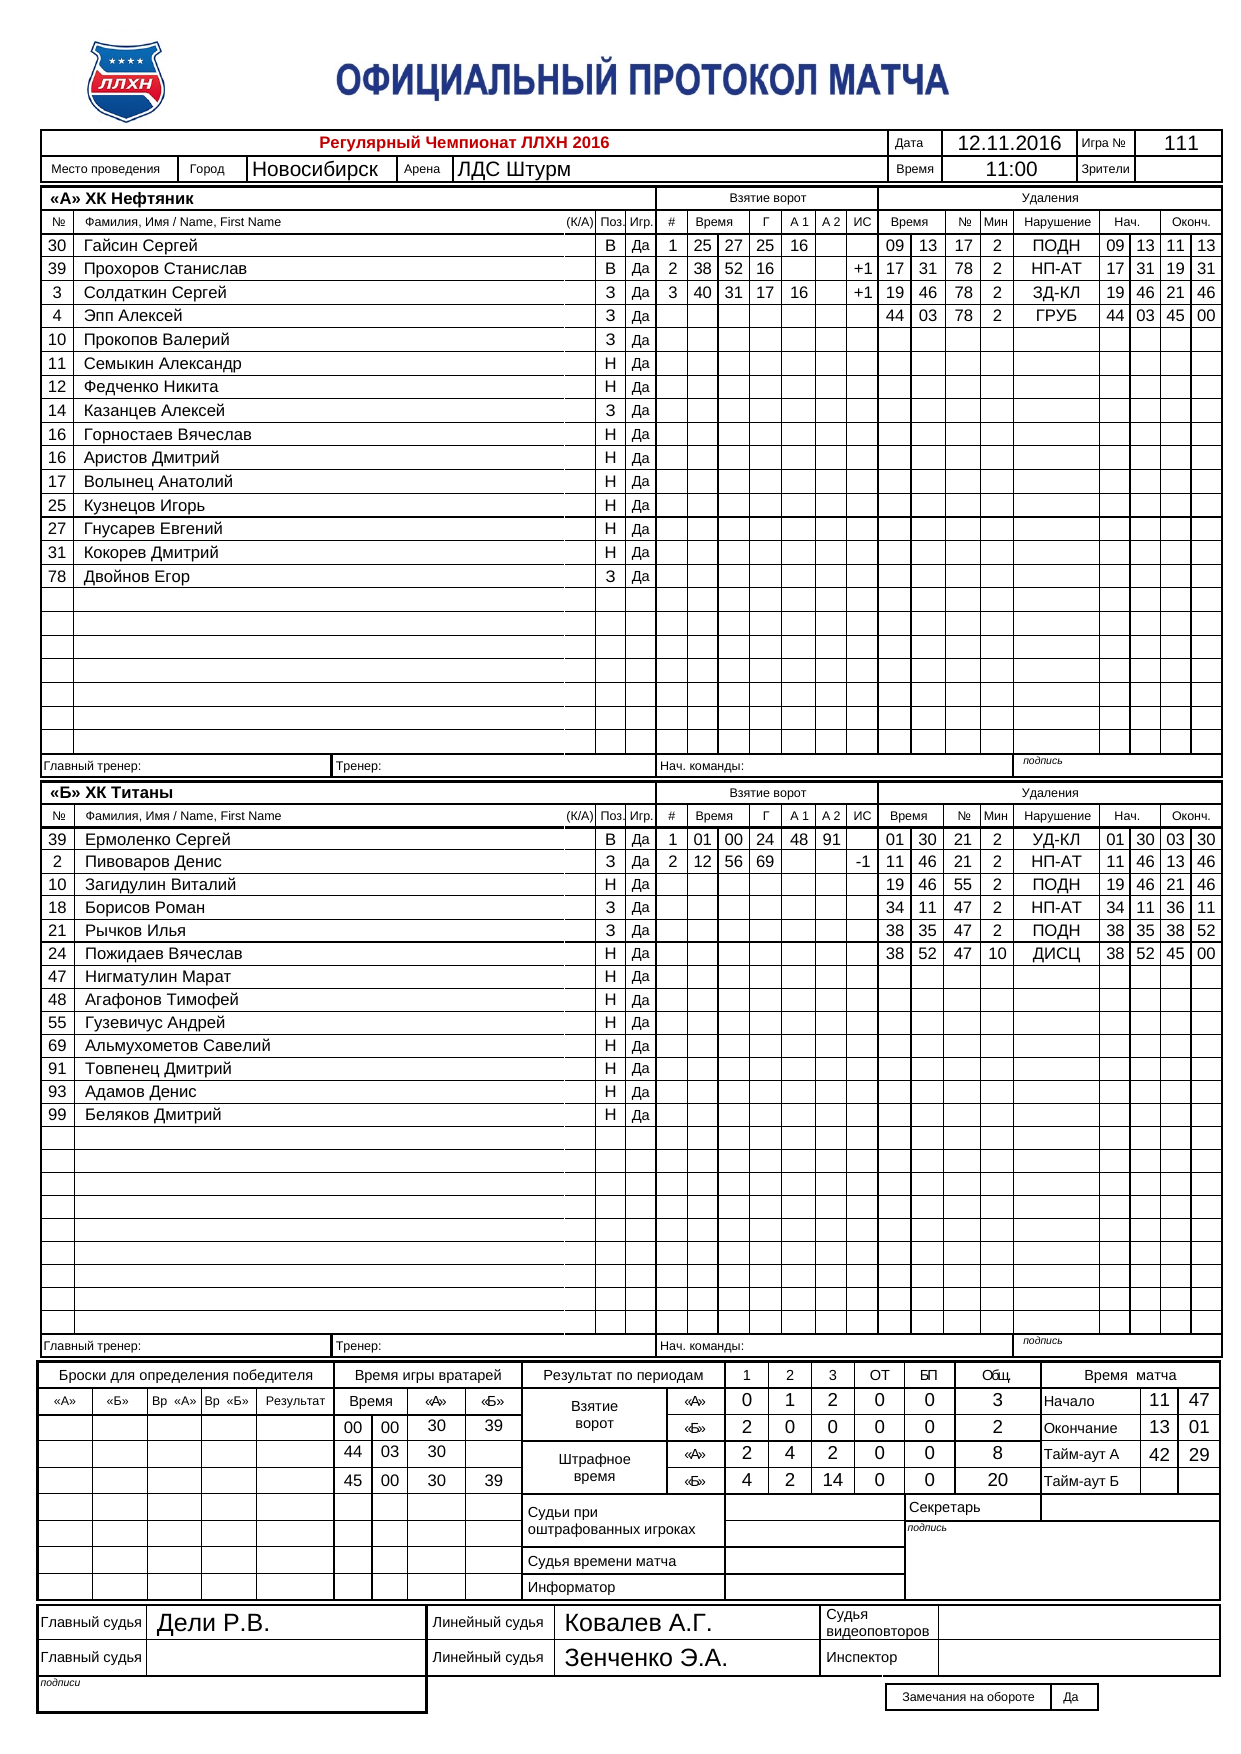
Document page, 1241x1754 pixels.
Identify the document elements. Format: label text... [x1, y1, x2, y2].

table_cell [750, 1196, 781, 1218]
table_cell [1131, 494, 1160, 516]
table_cell [719, 565, 749, 587]
table_cell [750, 966, 781, 987]
table_cell [626, 588, 655, 611]
table_header Игра № [1078, 131, 1134, 155]
table_cell [657, 1196, 687, 1218]
table_cell № [42, 805, 74, 826]
table_cell [946, 659, 980, 682]
table_cell [1131, 683, 1160, 706]
table_cell [1014, 636, 1099, 658]
table_cell [1192, 1012, 1221, 1033]
table_cell Время [335, 1389, 407, 1413]
table_cell [981, 730, 1013, 753]
table_cell [1014, 730, 1099, 753]
table_cell [946, 707, 980, 729]
table_cell [1100, 423, 1129, 445]
table_cell [657, 305, 687, 327]
table_cell [981, 565, 1013, 587]
table_cell [981, 1196, 1013, 1218]
table_cell [782, 636, 815, 658]
table_cell 56 [719, 850, 749, 872]
table_cell Главный тренер: [42, 1335, 330, 1356]
table_cell [688, 659, 717, 682]
table_cell [596, 1311, 625, 1333]
table_cell [981, 1058, 1013, 1079]
table_cell [657, 896, 687, 918]
table_cell 2 [726, 1415, 768, 1440]
table_cell Г [750, 805, 781, 826]
table_cell [657, 518, 687, 540]
table_cell 39 [466, 1468, 521, 1493]
table_cell [565, 659, 595, 682]
table_cell [148, 1574, 201, 1599]
table_cell 38 [688, 257, 717, 280]
table_cell [688, 399, 717, 422]
table_cell [466, 1547, 521, 1573]
table_cell Агафонов Тимофей [75, 989, 564, 1011]
table_cell [688, 943, 717, 964]
table_cell [565, 829, 595, 849]
table_cell [688, 1311, 717, 1333]
table_cell [816, 920, 846, 941]
table_cell [1100, 1196, 1129, 1218]
table_cell [1014, 1311, 1099, 1333]
table_cell 11:00 [943, 157, 1076, 181]
table_cell [782, 494, 815, 516]
table_cell Да [626, 1058, 655, 1079]
table_cell [1014, 989, 1099, 1011]
table_cell [1192, 1311, 1221, 1333]
table_cell [847, 1288, 877, 1310]
table_cell 13 [912, 235, 945, 256]
table_cell [912, 423, 945, 445]
table_header 3 [812, 1363, 854, 1387]
table_cell [782, 423, 815, 445]
table_cell [1014, 1173, 1099, 1195]
table_cell [719, 1058, 749, 1079]
table_cell [782, 305, 815, 327]
table_cell [688, 1173, 717, 1195]
table_cell Н [596, 446, 625, 469]
table_cell [719, 1242, 749, 1264]
table_header Да [1052, 1685, 1097, 1709]
table_cell Н [596, 423, 625, 445]
table_cell Судья видеоповторов [821, 1606, 938, 1639]
table_cell [816, 1196, 846, 1218]
table_header Удаления [879, 188, 1221, 209]
table_cell Да [626, 874, 655, 895]
table_cell 2 [956, 1415, 1040, 1440]
table_cell [719, 636, 749, 658]
table_cell [1161, 518, 1190, 540]
table_cell [1100, 518, 1129, 540]
table_cell [1161, 730, 1190, 753]
table_cell [944, 1288, 980, 1310]
table_cell 17 [1100, 257, 1129, 280]
table_cell [626, 1219, 655, 1241]
table_cell [688, 636, 717, 658]
table_cell [981, 636, 1013, 658]
table_cell [688, 1081, 717, 1103]
table_cell [74, 683, 564, 706]
table_cell [912, 1311, 943, 1333]
table_cell [1192, 966, 1221, 987]
table_cell Нач. команды: [657, 1335, 1012, 1356]
table_cell [42, 1311, 74, 1333]
table_cell [1192, 376, 1221, 398]
table_header 111 [1136, 131, 1221, 155]
table_cell 46 [1192, 874, 1221, 895]
table_cell [847, 989, 877, 1011]
table_cell [879, 1035, 910, 1057]
table_cell [688, 588, 717, 611]
table_cell [688, 423, 717, 445]
table_cell [1131, 1196, 1160, 1218]
table_cell [719, 1311, 749, 1333]
table_cell [1131, 376, 1160, 398]
table_cell 16 [750, 257, 781, 280]
table_cell [565, 423, 595, 445]
table_cell [879, 659, 910, 682]
table_cell [74, 707, 564, 729]
table_cell [981, 1081, 1013, 1103]
table_cell [1100, 1127, 1129, 1149]
table_header Взятие ворот [657, 783, 877, 803]
table_cell [657, 943, 687, 964]
table_cell [879, 1265, 910, 1287]
table_cell [719, 588, 749, 611]
table_cell [1042, 1495, 1219, 1520]
table_cell [596, 659, 625, 682]
table_cell [1100, 352, 1129, 374]
table_cell [847, 1219, 877, 1241]
table_cell 3 [42, 281, 73, 303]
table_cell [816, 257, 846, 280]
table_cell [912, 1058, 943, 1079]
table_cell подписи [39, 1677, 425, 1711]
table_cell [750, 541, 781, 564]
table_cell [596, 707, 625, 729]
table_cell [816, 1035, 846, 1057]
table_cell [879, 707, 910, 729]
table_header 2 [769, 1363, 811, 1387]
table_cell [1014, 328, 1099, 351]
table_cell 30 [912, 829, 943, 849]
table_cell [782, 1311, 815, 1333]
table_cell [981, 1035, 1013, 1057]
table_cell [719, 328, 749, 351]
table_cell 91 [42, 1058, 74, 1079]
table_cell [75, 1173, 564, 1195]
table_cell № [42, 211, 73, 233]
table_cell [626, 730, 655, 753]
table_cell [1131, 1219, 1160, 1241]
table_cell [74, 659, 564, 682]
table_cell [1100, 1081, 1129, 1103]
table_cell 0 [905, 1468, 954, 1493]
table_cell [816, 1104, 846, 1126]
table_cell [202, 1574, 256, 1599]
table_cell 11 [1141, 1389, 1177, 1413]
table_cell [39, 1441, 92, 1467]
table_cell 47 [944, 920, 980, 941]
table_cell [750, 399, 781, 422]
table_cell 78 [946, 281, 980, 303]
table_cell [657, 423, 687, 445]
table_cell [981, 423, 1013, 445]
table_cell [726, 1548, 904, 1573]
table_cell [657, 1288, 687, 1310]
table_cell [879, 588, 910, 611]
table_cell [912, 1127, 943, 1149]
table_cell [782, 446, 815, 469]
table_cell [981, 588, 1013, 611]
table_cell [657, 541, 687, 564]
table_cell [1161, 1150, 1190, 1172]
table_cell [1192, 683, 1221, 706]
table_cell [1131, 989, 1160, 1011]
table_cell 24 [42, 943, 74, 964]
table_cell ЗД-КЛ [1014, 281, 1099, 303]
table_cell [565, 943, 595, 964]
table_cell Да [626, 470, 655, 493]
table_cell Время [879, 211, 945, 233]
table_cell [565, 1311, 595, 1333]
table_cell Дели Р.В. [147, 1606, 425, 1639]
table_cell [1161, 352, 1190, 374]
table_cell [946, 588, 980, 611]
table_cell [1131, 636, 1160, 658]
table_cell [912, 328, 945, 351]
table_cell [944, 1104, 980, 1126]
table_cell [912, 636, 945, 658]
table_cell [408, 1574, 465, 1599]
table_cell [1014, 1242, 1099, 1264]
table_cell [75, 1288, 564, 1310]
table_cell [626, 659, 655, 682]
table_cell [912, 1219, 943, 1241]
table_cell Двойнов Егор [74, 565, 564, 587]
table_cell [1161, 1265, 1190, 1287]
table_cell 30 [1192, 829, 1221, 849]
table_cell [1100, 707, 1129, 729]
table_cell [782, 989, 815, 1011]
table_cell [39, 1494, 92, 1520]
table_cell [1014, 352, 1099, 374]
table_cell [981, 707, 1013, 729]
table_cell 01 [879, 829, 910, 849]
table_cell [1192, 659, 1221, 682]
table_cell [626, 1150, 655, 1172]
table_cell [981, 399, 1013, 422]
table_cell Нигматулин Марат [75, 966, 564, 987]
table_cell [782, 1173, 815, 1195]
table_cell Да [626, 1104, 655, 1126]
table_cell ИС [847, 805, 877, 826]
table_cell [750, 612, 781, 634]
table_cell [981, 1150, 1013, 1172]
table_cell Время [879, 805, 943, 826]
table_cell 99 [42, 1104, 74, 1126]
table_cell [1192, 1242, 1221, 1264]
table_cell Нарушение [1014, 211, 1099, 233]
table_cell [816, 518, 846, 540]
table_cell 2 [657, 850, 687, 872]
table_cell 55 [944, 874, 980, 895]
table_cell [75, 1311, 564, 1333]
table_cell [1100, 1265, 1129, 1287]
table_cell 16 [42, 446, 73, 469]
table_cell [912, 399, 945, 422]
table_cell [719, 1219, 749, 1241]
table_cell 19 [879, 281, 910, 303]
table_cell [750, 446, 781, 469]
table_cell [946, 494, 980, 516]
table_cell [816, 541, 846, 564]
table_cell 2 [981, 829, 1013, 849]
table_cell 47 [944, 943, 980, 964]
table_cell Поз. [596, 805, 625, 826]
table_cell [879, 989, 910, 1011]
table_cell [1192, 399, 1221, 422]
table_cell [74, 612, 564, 634]
table_cell Гнусарев Евгений [74, 518, 564, 540]
table_cell [912, 1012, 943, 1033]
table_cell [946, 328, 980, 351]
table_cell [565, 257, 595, 280]
table_cell [1014, 446, 1099, 469]
table_cell [879, 423, 910, 445]
table_cell [75, 1150, 564, 1172]
table_cell [981, 966, 1013, 987]
table_cell [1161, 423, 1190, 445]
table_cell [1192, 588, 1221, 611]
table_cell [1161, 989, 1190, 1011]
table_cell [688, 1288, 717, 1310]
table_cell 03 [1131, 305, 1160, 327]
table_cell [565, 470, 595, 493]
table_cell [1161, 1173, 1190, 1195]
table_cell [750, 1311, 781, 1333]
table_cell Время [688, 211, 749, 233]
table_header Время матча [1042, 1363, 1219, 1387]
table_cell [944, 1196, 980, 1218]
table_cell [912, 1173, 943, 1195]
table_cell [981, 659, 1013, 682]
table_cell Да [626, 423, 655, 445]
table_cell [1161, 1081, 1190, 1103]
table_cell [688, 874, 717, 895]
table_cell [657, 1265, 687, 1287]
table_cell [688, 966, 717, 987]
table_cell [847, 1173, 877, 1195]
table_cell 17 [42, 470, 73, 493]
table_cell 2 [981, 281, 1013, 303]
table_cell [93, 1468, 147, 1493]
table_cell [626, 1196, 655, 1218]
table_cell [816, 989, 846, 1011]
table_cell [1192, 518, 1221, 540]
table_cell [688, 989, 717, 1011]
table_cell [816, 1150, 846, 1172]
table_cell [879, 565, 910, 587]
table_cell [257, 1441, 333, 1467]
table_cell Оконч. [1161, 211, 1221, 233]
table_cell 48 [42, 989, 74, 1011]
table_cell [1014, 541, 1099, 564]
table_cell [1100, 636, 1129, 658]
table_cell 47 [42, 966, 74, 987]
table_cell Пивоваров Денис [75, 850, 564, 872]
table_cell [782, 588, 815, 611]
table_cell [42, 683, 73, 706]
table_cell [657, 1058, 687, 1079]
table_cell [946, 612, 980, 634]
table_cell [816, 1219, 846, 1241]
table_cell [879, 376, 910, 398]
table_cell [688, 305, 717, 327]
table_cell [939, 1640, 1219, 1675]
table_cell Тренер: [333, 755, 655, 776]
table_cell [565, 541, 595, 564]
table_cell 27 [42, 518, 73, 540]
table_cell [1192, 1058, 1221, 1079]
table_cell [1161, 1127, 1190, 1149]
table_cell «Б» [668, 1415, 724, 1440]
table_cell [912, 518, 945, 540]
table_cell [847, 328, 877, 351]
table_cell [1131, 659, 1160, 682]
table_cell Прокопов Валерий [74, 328, 564, 351]
table_cell 30 [1131, 829, 1160, 849]
table_cell [782, 257, 815, 280]
table_header 1 [726, 1363, 768, 1387]
table_cell [946, 541, 980, 564]
table_cell [596, 636, 625, 658]
table_cell [1131, 588, 1160, 611]
table_cell [912, 707, 945, 729]
table_cell [847, 943, 877, 964]
table_cell [912, 565, 945, 587]
table_header Результат по периодам [523, 1363, 724, 1387]
table_cell [657, 659, 687, 682]
table_cell 46 [912, 850, 943, 872]
table_cell «Б» [93, 1389, 147, 1413]
table_cell [257, 1521, 333, 1546]
table_cell +1 [847, 257, 877, 280]
table_cell [719, 707, 749, 729]
table_cell [981, 541, 1013, 564]
table_cell Да [626, 376, 655, 398]
table_cell Да [626, 1035, 655, 1057]
table_cell Да [626, 966, 655, 987]
table_cell Да [626, 1081, 655, 1103]
table_cell [688, 1196, 717, 1218]
table_cell Ермоленко Сергей [75, 829, 564, 849]
table_cell [1100, 376, 1129, 398]
table_cell А 1 [782, 805, 815, 826]
table_cell 47 [944, 896, 980, 918]
table_cell 3 [657, 281, 687, 303]
table_cell 30 [408, 1416, 465, 1440]
table_cell [1161, 494, 1190, 516]
table_cell 25 [42, 494, 73, 516]
table_cell [847, 612, 877, 634]
table_cell [1100, 328, 1129, 351]
table_cell [1014, 1150, 1099, 1172]
table_cell [981, 1173, 1013, 1195]
table_cell [1014, 1127, 1099, 1149]
table_cell [596, 730, 625, 753]
table_cell 0 [726, 1389, 768, 1413]
table_cell [1100, 1012, 1129, 1033]
table_header ОТ [855, 1363, 904, 1387]
table_cell [42, 707, 73, 729]
table_cell Н [596, 1012, 625, 1033]
table_cell [782, 1265, 815, 1287]
table_cell [657, 1035, 687, 1057]
table_cell Фамилия, Имя / Name, First Name [75, 805, 565, 826]
table_cell З [596, 305, 625, 327]
table_cell [1014, 966, 1099, 987]
table_cell Нач. команды: [657, 755, 1012, 776]
table_cell [981, 446, 1013, 469]
table_cell [782, 328, 815, 351]
table_cell [847, 541, 877, 564]
table_cell 36 [1161, 896, 1190, 918]
table_cell 46 [1192, 850, 1221, 872]
table_cell [1192, 1081, 1221, 1103]
table_cell Да [626, 305, 655, 327]
table_cell [1014, 1058, 1099, 1079]
table_cell [816, 683, 846, 706]
table_cell [816, 636, 846, 658]
table_cell [1014, 494, 1099, 516]
table_cell [719, 920, 749, 941]
table_cell подпись [906, 1522, 1219, 1599]
table_cell [657, 1173, 687, 1195]
table_cell [42, 730, 73, 753]
table_cell 21 [1161, 281, 1190, 303]
table_cell [257, 1547, 333, 1573]
table_cell Главный судья [39, 1640, 146, 1675]
table_cell [596, 683, 625, 706]
table_cell [726, 1575, 904, 1599]
table_cell [847, 352, 877, 374]
table_cell [565, 1081, 595, 1103]
table_cell «А» [39, 1389, 92, 1413]
table_cell [335, 1547, 371, 1573]
table_cell # [657, 805, 687, 826]
table_cell [719, 943, 749, 964]
table_cell ЛДС Штурм [454, 157, 887, 181]
table_cell [626, 636, 655, 658]
table_cell [1100, 1150, 1129, 1172]
table_cell [750, 1058, 781, 1079]
table_cell 52 [1131, 943, 1160, 964]
table_cell Казанцев Алексей [74, 399, 564, 422]
table_cell [657, 328, 687, 351]
table_cell 46 [912, 281, 945, 303]
table_cell [847, 829, 877, 849]
table_cell 10 [981, 943, 1013, 964]
table_cell [719, 1081, 749, 1103]
table_cell Да [626, 281, 655, 303]
table_cell [1192, 423, 1221, 445]
table_cell [847, 446, 877, 469]
table_cell 30 [408, 1441, 465, 1467]
table_header 12.11.2016 [943, 131, 1076, 155]
table_cell [148, 1441, 201, 1467]
table_cell ИС [847, 211, 877, 233]
table_cell # [657, 211, 687, 233]
table_cell [816, 1265, 846, 1287]
table_cell 09 [1100, 235, 1129, 256]
table_cell 38 [1100, 943, 1129, 964]
table_cell [816, 399, 846, 422]
table_cell Оконч. [1161, 805, 1221, 826]
table_cell [726, 1521, 904, 1546]
table_cell [847, 707, 877, 729]
table_cell [688, 1035, 717, 1057]
table_cell [944, 1035, 980, 1057]
table_cell [565, 376, 595, 398]
table_cell [428, 1677, 882, 1711]
table_cell [688, 494, 717, 516]
table_cell [42, 1150, 74, 1172]
table_cell [719, 1150, 749, 1172]
table_cell [847, 1104, 877, 1126]
table_cell [1014, 1081, 1099, 1103]
table_cell [816, 943, 846, 964]
table_cell [93, 1494, 147, 1520]
table_cell 46 [912, 874, 943, 895]
table_cell [1131, 1127, 1160, 1149]
table_cell Мин [981, 211, 1013, 233]
table_cell 19 [1161, 257, 1190, 280]
table_cell 16 [782, 235, 815, 256]
table_cell 19 [1100, 874, 1129, 895]
table_cell Да [626, 328, 655, 351]
table_cell [657, 376, 687, 398]
table_cell 47 [1179, 1389, 1219, 1413]
table_cell [42, 588, 73, 611]
table_cell 35 [912, 920, 943, 941]
table_cell [373, 1574, 407, 1599]
table_cell [565, 896, 595, 918]
table_cell [565, 612, 595, 634]
table_cell [565, 1150, 595, 1172]
table_cell 46 [1192, 281, 1221, 303]
table_cell Да [626, 829, 655, 849]
table_cell [847, 1127, 877, 1149]
table_cell [847, 920, 877, 941]
table_cell Аристов Дмитрий [74, 446, 564, 469]
table_cell [626, 1127, 655, 1149]
table_cell [1192, 1035, 1221, 1057]
table_cell [782, 943, 815, 964]
table_cell [879, 328, 910, 351]
table_cell [944, 1127, 980, 1149]
table_cell [816, 1012, 846, 1033]
table_cell Линейный судья [428, 1640, 554, 1675]
table_cell НП-АТ [1014, 896, 1099, 918]
table_cell [719, 874, 749, 895]
table_cell Место проведения [42, 157, 177, 181]
table_cell [981, 1219, 1013, 1241]
table_cell 25 [750, 235, 781, 256]
table_cell [879, 1288, 910, 1310]
table_cell [657, 612, 687, 634]
table_cell 24 [750, 829, 781, 849]
table_cell З [596, 896, 625, 918]
table_cell В [596, 829, 625, 849]
table_cell [39, 1574, 92, 1599]
table_cell 16 [782, 281, 815, 303]
table_cell [42, 1196, 74, 1218]
table_cell [1100, 470, 1129, 493]
table_cell [816, 659, 846, 682]
table_cell 01 [1100, 829, 1129, 849]
table_cell [688, 352, 717, 374]
table_cell [626, 1311, 655, 1333]
table_cell Н [596, 352, 625, 374]
table_cell 17 [879, 257, 910, 280]
table_cell [816, 896, 846, 918]
table_cell [1161, 1219, 1190, 1241]
table_cell 0 [769, 1415, 811, 1440]
table_cell 0 [905, 1442, 954, 1467]
table_cell [688, 470, 717, 493]
table_cell [912, 376, 945, 398]
table_cell [408, 1547, 465, 1573]
table_cell [39, 1547, 92, 1573]
table_cell [981, 1311, 1013, 1333]
table_cell [1131, 565, 1160, 587]
table_cell [719, 1173, 749, 1195]
table_cell [1014, 376, 1099, 398]
table_cell 93 [42, 1081, 74, 1103]
table_cell № [946, 211, 980, 233]
table_cell Да [626, 399, 655, 422]
table_cell [596, 1127, 625, 1149]
table_cell Начало [1042, 1389, 1140, 1413]
table_cell В [596, 235, 625, 256]
table_cell [657, 1242, 687, 1264]
table_cell [596, 1288, 625, 1310]
table_cell [688, 1242, 717, 1264]
table_cell [847, 1242, 877, 1264]
table_cell [1161, 376, 1190, 398]
table_cell [719, 376, 749, 398]
table_cell [257, 1416, 333, 1440]
table_cell [657, 874, 687, 895]
table_cell [1161, 1288, 1190, 1310]
table_cell [42, 1265, 74, 1287]
table_cell Да [626, 352, 655, 374]
table_cell [1100, 541, 1129, 564]
table_cell [981, 352, 1013, 374]
table_cell [657, 446, 687, 469]
table_cell [750, 1035, 781, 1057]
table_cell [750, 730, 781, 753]
table_cell [816, 446, 846, 469]
table_cell [719, 1012, 749, 1033]
table_cell 31 [1131, 257, 1160, 280]
table_cell [565, 352, 595, 374]
table_cell [816, 730, 846, 753]
table_cell [1192, 1127, 1221, 1149]
table_cell [148, 1494, 201, 1520]
table_cell [946, 376, 980, 398]
table_cell [42, 1173, 74, 1195]
table_cell [626, 1173, 655, 1195]
table_cell [816, 850, 846, 872]
table_cell [93, 1521, 147, 1546]
table_cell 03 [912, 305, 945, 327]
table_cell Тайм-аут Б [1042, 1468, 1140, 1493]
table_cell [1014, 1196, 1099, 1218]
table_cell 44 [1100, 305, 1129, 327]
table_cell [1192, 1265, 1221, 1287]
table_cell [750, 376, 781, 398]
table_cell [847, 683, 877, 706]
table_cell [816, 1173, 846, 1195]
table_cell [782, 1058, 815, 1079]
table_cell [750, 1288, 781, 1310]
table_cell Федченко Никита [74, 376, 564, 398]
table_cell [847, 235, 877, 256]
table_cell 39 [466, 1416, 521, 1440]
table_cell [565, 235, 595, 256]
table_cell [816, 470, 846, 493]
table_cell З [596, 328, 625, 351]
table_cell [1161, 683, 1190, 706]
table_cell [816, 1081, 846, 1103]
table_cell [565, 1104, 595, 1126]
table_cell [816, 966, 846, 987]
table_cell Борисов Роман [75, 896, 564, 918]
table_cell 00 [373, 1416, 407, 1440]
table_cell [1131, 1035, 1160, 1057]
table_cell [944, 989, 980, 1011]
table_cell [1131, 1288, 1160, 1310]
table_cell [944, 1081, 980, 1103]
table_cell 13 [1192, 235, 1221, 256]
table_cell В [596, 257, 625, 280]
table_cell [750, 943, 781, 964]
table_cell [657, 707, 687, 729]
table_cell 17 [750, 281, 781, 303]
table_cell [1192, 565, 1221, 587]
table_cell 00 [719, 829, 749, 849]
table_cell 00 [1192, 305, 1221, 327]
table_cell [750, 1127, 781, 1149]
table_cell [688, 1150, 717, 1172]
table_cell [879, 541, 910, 564]
table_cell 4 [42, 305, 73, 327]
table_cell Н [596, 989, 625, 1011]
table_cell [565, 683, 595, 706]
table_cell Окончание [1042, 1415, 1140, 1440]
table_cell (К/А) [565, 211, 595, 233]
table_cell [816, 588, 846, 611]
table_cell [847, 305, 877, 327]
table_cell [816, 874, 846, 895]
table_cell [335, 1521, 371, 1546]
table_cell [847, 1196, 877, 1218]
table_cell [879, 1311, 910, 1333]
table_cell З [596, 281, 625, 303]
table_cell [1192, 328, 1221, 351]
table_cell [565, 494, 595, 516]
table_cell 2 [981, 850, 1013, 872]
table_cell 1 [657, 829, 687, 849]
table_cell Гайсин Сергей [74, 235, 564, 256]
table_cell [688, 1127, 717, 1149]
table_cell Да [626, 235, 655, 256]
table_cell 11 [1192, 896, 1221, 918]
table_cell [373, 1547, 407, 1573]
table_cell [1100, 730, 1129, 753]
table_cell [981, 1265, 1013, 1287]
table_cell [912, 1288, 943, 1310]
table_cell Судьи при оштрафованных игроках [523, 1495, 724, 1546]
picture [5, 28, 1179, 129]
table_cell [565, 1127, 595, 1149]
table_cell 0 [855, 1442, 904, 1467]
table_cell [1141, 1468, 1177, 1493]
table_cell [42, 612, 73, 634]
table_cell 45 [1161, 943, 1190, 964]
table_cell Да [626, 494, 655, 516]
table_cell Н [596, 1058, 625, 1079]
table_cell Н [596, 376, 625, 398]
table_cell [466, 1521, 521, 1546]
table_cell 30 [408, 1468, 465, 1493]
table_cell [816, 1242, 846, 1264]
table_cell 03 [373, 1441, 407, 1467]
table_cell [1192, 1173, 1221, 1195]
table_cell [1131, 352, 1160, 374]
table_cell [879, 446, 910, 469]
table_cell [1161, 1242, 1190, 1264]
table_cell [782, 565, 815, 587]
table_cell [719, 494, 749, 516]
table_cell 45 [1161, 305, 1190, 327]
table_cell [750, 518, 781, 540]
table_cell ГРУБ [1014, 305, 1099, 327]
table_cell Да [626, 989, 655, 1011]
table_cell 34 [1100, 896, 1129, 918]
table_cell [202, 1494, 256, 1520]
table_cell [1179, 1468, 1219, 1493]
table_cell [42, 1242, 74, 1264]
table_cell [626, 1288, 655, 1310]
table_cell Н [596, 494, 625, 516]
table_cell [912, 1242, 943, 1264]
table_cell Да [626, 257, 655, 280]
table_cell [39, 1521, 92, 1546]
table_cell Нач. [1100, 805, 1160, 826]
table_cell [981, 470, 1013, 493]
table_cell [981, 1104, 1013, 1126]
table_cell А 2 [816, 805, 846, 826]
table_cell [1161, 707, 1190, 729]
table_cell [565, 874, 595, 895]
table_cell [946, 470, 980, 493]
table_cell [596, 1173, 625, 1195]
table_cell Вр «А» [148, 1389, 201, 1413]
table_cell [148, 1521, 201, 1546]
table_cell Нач. [1100, 211, 1160, 233]
table_cell [1100, 1035, 1129, 1057]
table_cell [719, 1288, 749, 1310]
table_cell 2 [812, 1389, 854, 1413]
table_cell [1192, 541, 1221, 564]
table_cell [912, 989, 943, 1011]
table_cell [1131, 328, 1160, 351]
table_cell 10 [42, 328, 73, 351]
table_cell [782, 518, 815, 540]
table_cell [1131, 1173, 1160, 1195]
table_cell [879, 966, 910, 987]
table_cell 31 [42, 541, 73, 564]
table_cell [939, 1606, 1219, 1639]
table_cell [75, 1242, 564, 1264]
table_cell [782, 352, 815, 374]
table_cell [657, 920, 687, 941]
table_cell [847, 1150, 877, 1172]
table_cell 14 [42, 399, 73, 422]
table_cell [657, 1104, 687, 1126]
table_cell «Б» [668, 1468, 724, 1493]
table_cell [782, 1035, 815, 1057]
table_cell [719, 423, 749, 445]
table_cell [1014, 1219, 1099, 1241]
table_cell Нарушение [1014, 805, 1099, 826]
table_cell «А» [668, 1389, 724, 1413]
table_cell 4 [726, 1468, 768, 1493]
table_cell [847, 376, 877, 398]
table_cell 42 [1141, 1441, 1177, 1467]
table_cell «Б » [466, 1389, 521, 1413]
table_cell Фамилия, Имя / Name, First Name [74, 211, 565, 233]
table_cell [1131, 966, 1160, 987]
table_cell [719, 352, 749, 374]
table_cell Мин [981, 805, 1013, 826]
table_cell [912, 470, 945, 493]
table_cell Да [626, 541, 655, 564]
table_cell [719, 541, 749, 564]
table_cell [688, 541, 717, 564]
table_cell 35 [1131, 920, 1160, 941]
table_cell Семыкин Александр [74, 352, 564, 374]
table_cell [688, 896, 717, 918]
table_cell Волынец Анатолий [74, 470, 564, 493]
table_cell 39 [42, 829, 74, 849]
table_cell [750, 328, 781, 351]
table_cell 01 [688, 829, 717, 849]
table_cell 52 [912, 943, 943, 964]
table_cell [981, 1127, 1013, 1149]
table_cell [1100, 588, 1129, 611]
table_cell [688, 376, 717, 398]
table_cell [719, 896, 749, 918]
table_cell [912, 659, 945, 682]
table_cell [726, 1495, 904, 1520]
table_cell [847, 399, 877, 422]
table_cell [981, 1242, 1013, 1264]
table_cell [981, 518, 1013, 540]
table_cell [1100, 659, 1129, 682]
table_cell [688, 565, 717, 587]
table_cell [466, 1494, 521, 1520]
table_cell 21 [944, 829, 980, 849]
table_cell [148, 1416, 201, 1440]
table_cell [750, 707, 781, 729]
table_cell [657, 399, 687, 422]
table_cell [946, 730, 980, 753]
table_cell Да [626, 850, 655, 872]
table_cell 0 [905, 1415, 954, 1440]
table_cell [1014, 707, 1099, 729]
table_cell [912, 683, 945, 706]
table_cell [373, 1494, 407, 1520]
table_cell [1131, 399, 1160, 422]
table_cell [1192, 612, 1221, 634]
table_cell 13 [1141, 1415, 1177, 1440]
table_cell Да [626, 896, 655, 918]
table_cell З [596, 920, 625, 941]
table_cell [782, 850, 815, 872]
table_cell [373, 1521, 407, 1546]
table_cell 45 [335, 1468, 371, 1493]
table_cell [1131, 707, 1160, 729]
table_cell [1131, 1081, 1160, 1103]
table_cell [466, 1574, 521, 1599]
table_cell [879, 1127, 910, 1149]
table_cell [1161, 541, 1190, 564]
table_cell [1161, 659, 1190, 682]
table_cell [719, 470, 749, 493]
table_cell [1014, 588, 1099, 611]
table_cell [816, 376, 846, 398]
table_cell Гузевичус Андрей [75, 1012, 564, 1033]
table_cell [1161, 1035, 1190, 1057]
table_cell [39, 1416, 92, 1440]
table_cell [879, 1104, 910, 1126]
table_cell [1099, 1682, 1220, 1711]
table_cell [879, 352, 910, 374]
table_cell [719, 518, 749, 540]
table_cell [1131, 1242, 1160, 1264]
table_cell [93, 1416, 147, 1440]
table_cell [981, 328, 1013, 351]
table_cell 29 [1179, 1441, 1219, 1467]
table_cell 2 [981, 235, 1013, 256]
table_cell [1192, 636, 1221, 658]
table_cell [946, 399, 980, 422]
table_cell [782, 659, 815, 682]
table_cell [1014, 565, 1099, 587]
table_cell 00 [1192, 943, 1221, 964]
table_cell Солдаткин Сергей [74, 281, 564, 303]
table_cell [847, 1081, 877, 1103]
table_cell Главный судья [39, 1606, 146, 1639]
table_cell 40 [688, 281, 717, 303]
table_cell [1131, 1265, 1160, 1287]
table_cell [202, 1468, 256, 1493]
table_cell 0 [905, 1389, 954, 1413]
table_cell Загидулин Виталий [75, 874, 564, 895]
table_cell [626, 707, 655, 729]
table_cell [879, 612, 910, 634]
table_cell [944, 1173, 980, 1195]
table_cell [408, 1521, 465, 1546]
table_cell подпись [1014, 755, 1221, 776]
table_cell [816, 328, 846, 351]
table_cell Взятие ворот [523, 1389, 666, 1440]
table_cell [912, 612, 945, 634]
table_cell Н [596, 1081, 625, 1103]
table_cell [688, 683, 717, 706]
table_cell № [944, 805, 980, 826]
table_cell [750, 1173, 781, 1195]
table_cell [750, 989, 781, 1011]
table_cell [688, 1058, 717, 1079]
table_cell [912, 352, 945, 374]
table_cell 11 [1100, 850, 1129, 872]
table_cell [816, 423, 846, 445]
table_cell 31 [1192, 257, 1221, 280]
table_cell [42, 1219, 74, 1241]
table_cell [657, 565, 687, 587]
table_cell 21 [1161, 874, 1190, 895]
table_cell 09 [879, 235, 910, 256]
table_cell [565, 1012, 595, 1033]
table_cell 91 [816, 829, 846, 849]
table_cell 46 [1131, 874, 1160, 895]
table_cell [1014, 1265, 1099, 1287]
table_cell 27 [719, 235, 749, 256]
table_cell [1014, 399, 1099, 422]
table_cell [688, 518, 717, 540]
table_cell [750, 1242, 781, 1264]
table_cell [93, 1574, 147, 1599]
table_cell [565, 399, 595, 422]
table_cell 78 [946, 305, 980, 327]
table_cell 12 [42, 376, 73, 398]
table_cell Беляков Дмитрий [75, 1104, 564, 1126]
table_cell 2 [981, 257, 1013, 280]
table_cell [1161, 446, 1190, 469]
table_cell [596, 1219, 625, 1241]
table_cell [688, 1104, 717, 1126]
table_cell 0 [855, 1468, 904, 1493]
table_cell Да [626, 943, 655, 964]
table_cell [688, 707, 717, 729]
table_cell [750, 1150, 781, 1172]
table_cell [565, 730, 595, 753]
table_cell 46 [1131, 850, 1160, 872]
table_cell [946, 518, 980, 540]
table_cell [847, 636, 877, 658]
table_cell [782, 1196, 815, 1218]
table_cell [879, 1081, 910, 1103]
table_cell Рычков Илья [75, 920, 564, 941]
table_cell [657, 1012, 687, 1033]
table_cell [847, 874, 877, 895]
table_cell 2 [657, 257, 687, 280]
table_cell [74, 588, 564, 611]
table_cell [816, 1127, 846, 1149]
table_cell [657, 636, 687, 658]
table_cell [1192, 1104, 1221, 1126]
table_cell 3 [956, 1389, 1040, 1413]
table_cell [565, 281, 595, 303]
table_cell 4 [769, 1442, 811, 1467]
table_cell [657, 966, 687, 987]
table_cell [257, 1494, 333, 1520]
table_cell [75, 1127, 564, 1149]
table_cell [944, 1058, 980, 1079]
table_header Дата [889, 131, 941, 155]
table_cell [1100, 1311, 1129, 1333]
table_cell [750, 565, 781, 587]
table_cell [782, 896, 815, 918]
table_cell 13 [1161, 850, 1190, 872]
table_cell [596, 1242, 625, 1264]
table_cell [782, 612, 815, 634]
table_cell [946, 683, 980, 706]
table_cell [1131, 1311, 1160, 1333]
table_cell [1192, 470, 1221, 493]
table_cell [912, 446, 945, 469]
table_cell Линейный судья [428, 1606, 554, 1639]
table_cell Н [596, 1104, 625, 1126]
table_cell [782, 874, 815, 895]
table_cell [879, 1242, 910, 1264]
table_cell 16 [42, 423, 73, 445]
table_cell [565, 1173, 595, 1195]
table_cell [816, 494, 846, 516]
table_cell 25 [688, 235, 717, 256]
table_cell 2 [981, 305, 1013, 327]
table_cell [912, 730, 945, 753]
table_cell [202, 1547, 256, 1573]
table_cell Н [596, 541, 625, 564]
table_header Броски для определения победителя [39, 1363, 333, 1387]
table_cell [626, 612, 655, 634]
table_cell 31 [719, 281, 749, 303]
table_cell [1161, 1012, 1190, 1033]
table_cell [750, 423, 781, 445]
table_cell [1161, 565, 1190, 587]
table_cell [1192, 989, 1221, 1011]
table_cell 2 [981, 920, 1013, 941]
table_cell [782, 1219, 815, 1241]
table_cell [719, 966, 749, 987]
table_cell 0 [855, 1389, 904, 1413]
table_cell [944, 966, 980, 987]
table_cell [912, 1150, 943, 1172]
table_cell [946, 565, 980, 587]
table_cell [565, 328, 595, 351]
table_cell [688, 328, 717, 351]
table_cell [782, 1127, 815, 1149]
table_cell [750, 494, 781, 516]
table_cell [1100, 446, 1129, 469]
table_cell [626, 1265, 655, 1287]
table_cell [981, 1288, 1013, 1310]
table_cell Время [688, 805, 749, 826]
table_cell [1131, 1104, 1160, 1126]
table_cell Н [596, 943, 625, 964]
table_cell [816, 1311, 846, 1333]
table_cell 1 [769, 1389, 811, 1413]
table_header «Б» ХК Титаны [42, 783, 655, 803]
table_cell [1100, 1242, 1129, 1264]
table_cell [879, 1058, 910, 1079]
table_cell [688, 730, 717, 753]
table_cell Н [596, 874, 625, 895]
table_cell 30 [42, 235, 73, 256]
table_cell 34 [879, 896, 910, 918]
table_cell 17 [946, 235, 980, 256]
table_cell [782, 1150, 815, 1172]
table_cell [944, 1242, 980, 1264]
table_cell [719, 659, 749, 682]
table_cell [1100, 612, 1129, 634]
table_cell [782, 966, 815, 987]
table_cell [148, 1547, 201, 1573]
table_cell [816, 707, 846, 729]
table_cell 2 [981, 874, 1013, 895]
table_cell [1136, 157, 1221, 181]
table_cell Кокорев Дмитрий [74, 541, 564, 564]
table_cell [816, 1058, 846, 1079]
table_cell Штрафное время [523, 1442, 666, 1493]
table_cell [565, 446, 595, 469]
table_cell [847, 1265, 877, 1287]
table_cell [879, 683, 910, 706]
table_cell [847, 966, 877, 987]
table_cell [202, 1521, 256, 1546]
table_cell [944, 1219, 980, 1241]
table_cell 00 [335, 1416, 371, 1440]
table_cell [1161, 588, 1190, 611]
table_cell Эпп Алексей [74, 305, 564, 327]
table_cell [719, 1104, 749, 1126]
table_cell ДИСЦ [1014, 943, 1099, 964]
table_cell [816, 305, 846, 327]
table_cell [688, 1012, 717, 1033]
table_cell [657, 1081, 687, 1103]
table_cell [1161, 328, 1190, 351]
table_cell [1131, 446, 1160, 469]
table_cell [847, 588, 877, 611]
table_cell [565, 1035, 595, 1057]
table_cell [944, 1150, 980, 1172]
table_cell [912, 1265, 943, 1287]
table_cell [816, 235, 846, 256]
table_cell [719, 305, 749, 327]
table_cell [1131, 1150, 1160, 1172]
table_cell Кузнецов Игорь [74, 494, 564, 516]
table_cell (К/А) [565, 805, 595, 826]
table_cell [596, 612, 625, 634]
table_cell [1192, 1196, 1221, 1218]
table_cell [816, 352, 846, 374]
table_cell 03 [1161, 829, 1190, 849]
table_cell [565, 518, 595, 540]
table_cell [565, 588, 595, 611]
table_cell 69 [750, 850, 781, 872]
table_cell [719, 1265, 749, 1287]
table_cell [719, 1196, 749, 1218]
table_cell 10 [42, 874, 74, 895]
table_cell [1161, 1058, 1190, 1079]
table_cell А 1 [782, 211, 815, 233]
table_cell [883, 1677, 1220, 1681]
table_cell [750, 920, 781, 941]
table_cell [782, 376, 815, 398]
table_cell [565, 966, 595, 987]
table_cell Прохоров Станислав [74, 257, 564, 280]
table_cell 11 [1161, 235, 1190, 256]
table_cell [782, 399, 815, 422]
table_cell [879, 1196, 910, 1218]
table_cell 18 [42, 896, 74, 918]
table_cell [816, 612, 846, 634]
table_cell [782, 707, 815, 729]
table_cell ПОДН [1014, 920, 1099, 941]
table_cell [1192, 1219, 1221, 1241]
table_cell Судья времени матча [523, 1548, 724, 1573]
table_cell [42, 1288, 74, 1310]
table_cell [75, 1265, 564, 1287]
table_cell «А» [408, 1389, 465, 1413]
table_cell [147, 1640, 425, 1675]
table_cell 39 [42, 257, 73, 280]
table_cell [750, 588, 781, 611]
table_cell 78 [946, 257, 980, 280]
table_cell 52 [719, 257, 749, 280]
table_cell УД-КЛ [1014, 829, 1099, 849]
table_cell [565, 989, 595, 1011]
table_cell [782, 920, 815, 941]
table_cell 21 [944, 850, 980, 872]
table_cell 13 [1131, 235, 1160, 256]
table_cell 11 [1131, 896, 1160, 918]
table_cell [981, 612, 1013, 634]
table_cell [565, 1219, 595, 1241]
table_cell 12 [688, 850, 717, 872]
table_cell [782, 730, 815, 753]
table_cell Зенченко Э.А. [555, 1640, 819, 1675]
table_cell [202, 1441, 256, 1467]
table_cell [912, 1081, 943, 1103]
table_cell Новосибирск [248, 157, 396, 181]
table_cell [946, 446, 980, 469]
table_cell [782, 541, 815, 564]
table_cell [74, 636, 564, 658]
table_cell [1100, 565, 1129, 587]
table_cell 11 [912, 896, 943, 918]
table_cell [912, 494, 945, 516]
table_header «А» ХК Нефтяник [42, 188, 655, 209]
table_cell [750, 636, 781, 658]
table_cell [93, 1547, 147, 1573]
table_cell Адамов Денис [75, 1081, 564, 1103]
table_cell [782, 1081, 815, 1103]
table_cell [1161, 470, 1190, 493]
table_cell [257, 1574, 333, 1599]
table_cell [1014, 518, 1099, 540]
table_cell [1131, 470, 1160, 493]
table_cell [657, 494, 687, 516]
table_cell 2 [769, 1468, 811, 1493]
table_cell [750, 683, 781, 706]
table_cell [565, 1265, 595, 1287]
table_cell [1100, 1219, 1129, 1241]
table_cell 31 [912, 257, 945, 280]
table_cell [847, 659, 877, 682]
table_cell [1100, 989, 1129, 1011]
table_cell Да [626, 565, 655, 587]
table_cell [42, 1127, 74, 1149]
table_cell [912, 966, 943, 987]
table_cell 20 [956, 1468, 1040, 1493]
table_cell [719, 1035, 749, 1057]
table_cell 38 [879, 920, 910, 941]
table_cell [750, 1081, 781, 1103]
table_cell 2 [42, 850, 74, 872]
table_cell Г [750, 211, 781, 233]
table_cell [565, 1288, 595, 1310]
table_cell [93, 1441, 147, 1467]
table_cell [879, 518, 910, 540]
table_cell [565, 920, 595, 941]
table_cell [782, 1104, 815, 1126]
table_cell [626, 1242, 655, 1264]
table_cell [946, 636, 980, 658]
table_cell [1161, 612, 1190, 634]
table_cell [257, 1468, 333, 1493]
table_cell [335, 1574, 371, 1599]
table_cell Да [626, 518, 655, 540]
table_cell [912, 1035, 943, 1057]
table_cell [408, 1494, 465, 1520]
table_cell [782, 683, 815, 706]
table_cell [981, 989, 1013, 1011]
table_cell Инспектор [821, 1640, 938, 1675]
table_cell [847, 565, 877, 587]
table_cell [847, 518, 877, 540]
table_cell Н [596, 518, 625, 540]
table_cell Товпенец Дмитрий [75, 1058, 564, 1079]
table_cell Н [596, 966, 625, 987]
table_cell [1100, 966, 1129, 987]
table_cell Арена [398, 157, 452, 181]
table_cell 69 [42, 1035, 74, 1057]
table_cell «А» [668, 1442, 724, 1467]
table_cell [565, 565, 595, 587]
table_cell [847, 730, 877, 753]
table_cell [750, 352, 781, 374]
table_cell 11 [879, 850, 910, 872]
table_cell [657, 1311, 687, 1333]
table_cell [981, 376, 1013, 398]
table_cell [688, 1265, 717, 1287]
table_header Удаления [879, 783, 1221, 803]
table_cell [782, 1242, 815, 1264]
table_cell [750, 470, 781, 493]
table_cell 48 [782, 829, 815, 849]
table_cell З [596, 565, 625, 587]
table_cell [879, 730, 910, 753]
table_cell 38 [1161, 920, 1190, 941]
table_cell [1100, 683, 1129, 706]
table_cell [1161, 399, 1190, 422]
table_cell 19 [1100, 281, 1129, 303]
table_cell [847, 896, 877, 918]
table_cell [1014, 423, 1099, 445]
table_cell [1192, 352, 1221, 374]
table_cell [657, 470, 687, 493]
table_cell [565, 1058, 595, 1079]
table_cell [75, 1196, 564, 1218]
table_cell Вр «Б» [202, 1389, 256, 1413]
table_cell 44 [879, 305, 910, 327]
table_cell [750, 1012, 781, 1033]
table_cell [202, 1416, 256, 1440]
table_cell [466, 1441, 521, 1467]
table_cell Главный тренер: [42, 755, 330, 776]
table_cell Тренер: [333, 1335, 655, 1356]
table_cell [1014, 1288, 1099, 1310]
table_cell Время [889, 157, 941, 181]
table_cell [1192, 730, 1221, 753]
table_cell [847, 494, 877, 516]
table_cell [1161, 1196, 1190, 1218]
table_cell 38 [879, 943, 910, 964]
table_cell 2 [726, 1442, 768, 1467]
table_cell [1100, 1173, 1129, 1195]
table_cell [944, 1012, 980, 1033]
table_cell [1131, 541, 1160, 564]
table_cell Горностаев Вячеслав [74, 423, 564, 445]
table_cell [1131, 730, 1160, 753]
table_cell [657, 1219, 687, 1241]
table_cell [1161, 1311, 1190, 1333]
table_cell [565, 1196, 595, 1218]
table_cell 2 [981, 896, 1013, 918]
table_cell 21 [42, 920, 74, 941]
table_cell [782, 1012, 815, 1033]
table_cell [750, 1265, 781, 1287]
table_cell [1131, 423, 1160, 445]
table_cell Секретарь [906, 1495, 1040, 1520]
table_cell [981, 1012, 1013, 1033]
table_cell [1192, 1150, 1221, 1172]
table_cell [879, 1173, 910, 1195]
table_cell Поз. [596, 211, 625, 233]
table_cell [688, 1219, 717, 1241]
table_cell [912, 588, 945, 611]
table_cell [1131, 612, 1160, 634]
table_cell [912, 541, 945, 564]
table_cell [879, 636, 910, 658]
table_cell 2 [812, 1442, 854, 1467]
table_cell +1 [847, 281, 877, 303]
table_cell Город [179, 157, 246, 181]
table_cell [816, 281, 846, 303]
table_cell 46 [1131, 281, 1160, 303]
table_cell Игр. [626, 211, 655, 233]
table_cell [719, 730, 749, 753]
table_cell 44 [335, 1441, 371, 1467]
table_cell 14 [812, 1468, 854, 1493]
table_cell 38 [1100, 920, 1129, 941]
table_cell [148, 1468, 201, 1493]
table_cell [719, 446, 749, 469]
table_cell Да [626, 446, 655, 469]
table_cell [1100, 1058, 1129, 1079]
table_cell Информатор [523, 1575, 724, 1599]
table_cell [981, 683, 1013, 706]
table_cell [750, 874, 781, 895]
table_cell [1192, 494, 1221, 516]
table_cell [565, 636, 595, 658]
table_cell [657, 1150, 687, 1172]
table_cell Тайм-аут А [1042, 1441, 1140, 1467]
table_cell З [596, 850, 625, 872]
table_cell [750, 1104, 781, 1126]
table_cell [847, 470, 877, 493]
table_cell [1014, 1104, 1099, 1126]
table_cell Результат [257, 1389, 333, 1413]
table_cell [847, 1035, 877, 1057]
table_cell [1014, 659, 1099, 682]
table_cell НП-АТ [1014, 850, 1099, 872]
table_cell Да [626, 920, 655, 941]
table_cell [565, 707, 595, 729]
table_cell [688, 920, 717, 941]
table_cell [944, 1265, 980, 1287]
table_cell Н [596, 1035, 625, 1057]
table_cell 78 [42, 565, 73, 587]
table_cell ПОДН [1014, 874, 1099, 895]
table_cell [1131, 518, 1160, 540]
table_cell 01 [1179, 1415, 1219, 1440]
table_cell [1192, 1288, 1221, 1310]
table_header Замечания на обороте [887, 1685, 1050, 1709]
table_cell [847, 1058, 877, 1079]
table_cell [1161, 636, 1190, 658]
table_cell [1014, 683, 1099, 706]
table_cell [626, 683, 655, 706]
table_cell [657, 352, 687, 374]
table_cell 0 [812, 1415, 854, 1440]
table_cell [688, 446, 717, 469]
table_cell [1192, 446, 1221, 469]
table_cell [1100, 1288, 1129, 1310]
table_cell [879, 1219, 910, 1241]
table_cell [847, 1012, 877, 1033]
table_cell 19 [879, 874, 910, 895]
table_cell [912, 1196, 943, 1218]
table_cell [944, 1311, 980, 1333]
table_cell [1161, 966, 1190, 987]
table_cell Игр. [626, 805, 655, 826]
table_cell [879, 399, 910, 422]
table_cell [565, 850, 595, 872]
table_cell [946, 423, 980, 445]
table_cell [1131, 1058, 1160, 1079]
table_cell Н [596, 470, 625, 493]
table_cell [335, 1494, 371, 1520]
table_header Общ. [956, 1363, 1040, 1387]
table_cell З [596, 399, 625, 422]
table_cell [596, 1196, 625, 1218]
table_cell [565, 1242, 595, 1264]
table_cell [1131, 1012, 1160, 1033]
table_cell [879, 1150, 910, 1172]
table_cell [1014, 1012, 1099, 1033]
table_cell [657, 989, 687, 1011]
table_cell [750, 305, 781, 327]
table_cell [596, 588, 625, 611]
table_cell А 2 [816, 211, 846, 233]
table_cell [657, 730, 687, 753]
table_cell 00 [373, 1468, 407, 1493]
table_cell [1014, 470, 1099, 493]
table_cell [847, 1311, 877, 1333]
table_cell [816, 565, 846, 587]
table_cell [847, 423, 877, 445]
table_cell [565, 305, 595, 327]
table_cell 55 [42, 1012, 74, 1033]
table_cell [912, 1104, 943, 1126]
table_cell 0 [855, 1415, 904, 1440]
table_cell Пожидаев Вячеслав [75, 943, 564, 964]
table_cell [750, 896, 781, 918]
table_cell [750, 659, 781, 682]
table_cell [1014, 612, 1099, 634]
table_cell [981, 494, 1013, 516]
table_cell [42, 636, 73, 658]
table_cell ПОДН [1014, 235, 1099, 256]
table_cell [657, 683, 687, 706]
table_cell [879, 470, 910, 493]
table_cell [782, 470, 815, 493]
table_cell [1100, 399, 1129, 422]
table_header Время игры вратарей [335, 1363, 521, 1387]
table_cell [879, 494, 910, 516]
table_cell [42, 659, 73, 682]
table_cell 11 [42, 352, 73, 374]
table_cell [596, 1150, 625, 1172]
table_cell -1 [847, 850, 877, 872]
table_cell [1014, 1035, 1099, 1057]
table_cell [816, 1288, 846, 1310]
table_cell Зрители [1078, 157, 1134, 181]
table_cell подпись [1014, 1335, 1221, 1356]
table_cell [719, 989, 749, 1011]
table_cell [1100, 1104, 1129, 1126]
table_cell [719, 399, 749, 422]
table_cell [719, 1127, 749, 1149]
table_cell [782, 1288, 815, 1310]
table_cell [719, 612, 749, 634]
table_cell Да [626, 1012, 655, 1033]
table_cell [596, 1265, 625, 1287]
table_cell [1100, 494, 1129, 516]
table_cell [39, 1468, 92, 1493]
table_header Регулярный Чемпионат ЛЛХН 2016 [42, 131, 887, 155]
table_cell 52 [1192, 920, 1221, 941]
table_cell [1161, 1104, 1190, 1126]
table_cell 8 [956, 1442, 1040, 1467]
table_cell НП-АТ [1014, 257, 1099, 280]
table_cell 1 [657, 235, 687, 256]
table_cell [657, 1127, 687, 1149]
table_cell [688, 612, 717, 634]
table_cell [879, 1012, 910, 1033]
table_cell [750, 1219, 781, 1241]
table_cell Ковалев А.Г. [555, 1606, 819, 1639]
table_cell [946, 352, 980, 374]
table_cell [657, 588, 687, 611]
table_cell [1192, 707, 1221, 729]
table_cell Альмухометов Савелий [75, 1035, 564, 1057]
table_cell [75, 1219, 564, 1241]
table_header БП [905, 1363, 954, 1387]
table_header Взятие ворот [657, 188, 877, 209]
table_cell [719, 683, 749, 706]
table_cell [74, 730, 564, 753]
